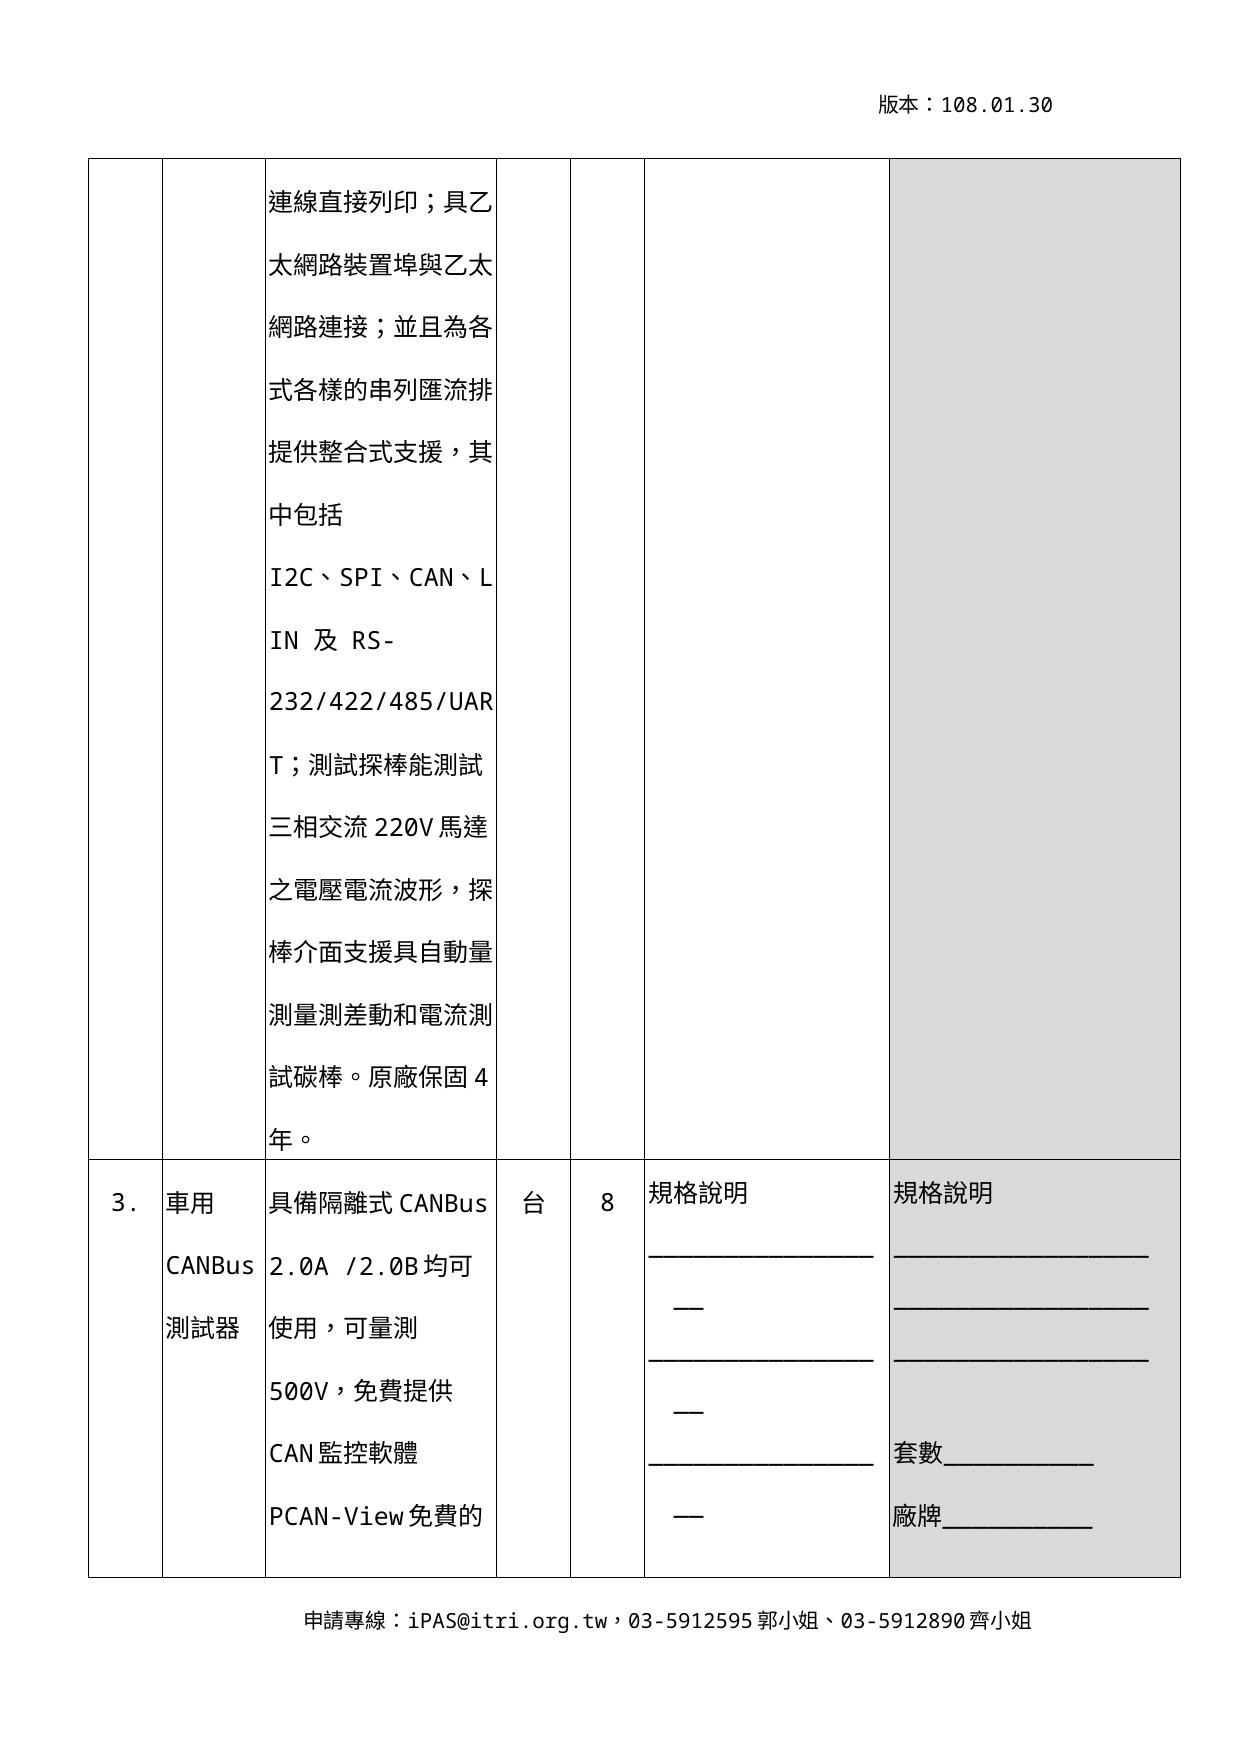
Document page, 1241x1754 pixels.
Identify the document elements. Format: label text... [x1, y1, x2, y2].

table_cell 台 [497, 1160, 570, 1577]
table_cell 規格說明 _________________ _________________ _________________ [645, 1160, 889, 1577]
table_cell [163, 159, 265, 1159]
table_cell 連線直接列印；具乙太網路裝置埠與乙太網路連接；並且為各式各樣的串列匯流排提供整合式支援，其中包括 I2C、SPI、CAN、LIN 及 RS-232/422/485/UART；測試探棒能測試三相交流220V馬達之電壓電流波形，探棒介面支援具自動量測量測差動和電流測試碳棒。原廠保固4年。 [266, 159, 496, 1159]
table_cell [645, 159, 889, 1159]
table_cell 車用CANBus測試器 [163, 1160, 265, 1577]
table_cell 具備隔離式CANBus 2.0A /2.0B均可使用，可量測500V，免費提供CAN監控軟體PCAN-View免費的 [266, 1160, 496, 1577]
table_cell [89, 159, 162, 1159]
table_cell [890, 159, 1180, 1159]
table_cell [571, 159, 644, 1159]
table_cell 規格說明 _________________ _________________ _________________ 套數__________ 廠牌__________ [890, 1160, 1180, 1577]
table_cell [497, 159, 570, 1159]
table_cell 3. [89, 1160, 162, 1577]
table_cell 8 [571, 1160, 644, 1577]
